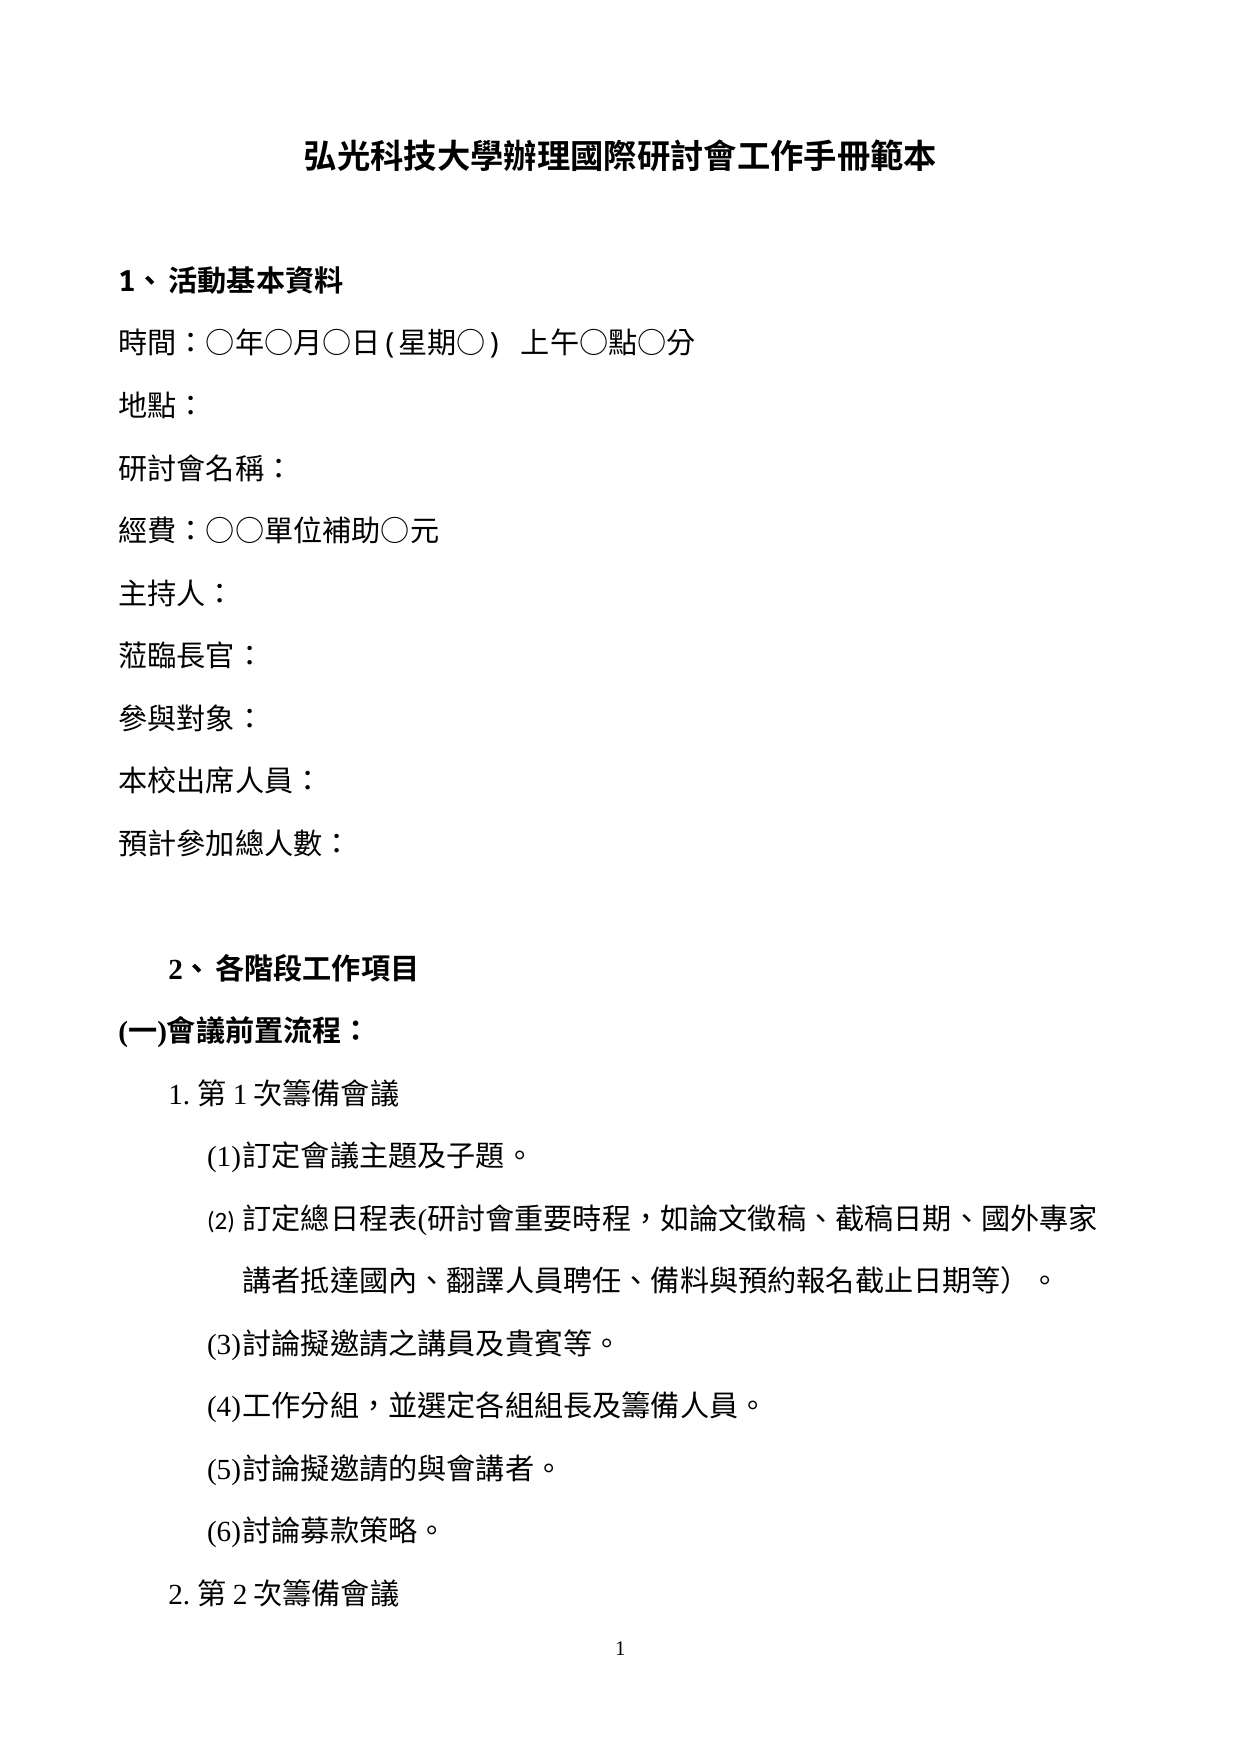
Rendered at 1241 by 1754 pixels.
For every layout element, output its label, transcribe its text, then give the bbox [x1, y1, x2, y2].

list 工作分組，並選定各組組長及籌備人員。 [207, 1362, 1122, 1425]
text 弘光科技大學辦理國際研討會工作手冊範本 [118, 112, 1122, 175]
text 研討會名稱： [118, 425, 1122, 487]
text 蒞臨長官： [118, 612, 1122, 675]
list 訂定會議主題及子題。 [207, 1112, 1122, 1175]
list 訂定總日程表(研討會重要時程，如論文徵稿、截稿日期、國外專家講者抵達國內、翻譯人員聘任、備料與預約報名截止日期等）。 [207, 1175, 1122, 1300]
list 第2次籌備會議 [168, 1550, 1122, 1612]
list 各階段工作項目 [168, 925, 1122, 987]
list 活動基本資料 [118, 237, 1122, 300]
text 主持人： [118, 550, 1122, 612]
text 本校出席人員： [118, 737, 1122, 800]
text 經費：○○單位補助○元 [118, 487, 1122, 550]
text 參與對象： [118, 675, 1122, 737]
text 地點： [118, 362, 1122, 425]
list 第1次籌備會議 [168, 1050, 1122, 1112]
list 討論募款策略。 [207, 1487, 1122, 1550]
text 預計參加總人數： [118, 800, 1122, 862]
text 時間：○年○月○日(星期○) 上午○點○分 [118, 300, 1122, 362]
list 討論擬邀請的與會講者。 [207, 1425, 1122, 1487]
text (一)會議前置流程： [118, 987, 1122, 1050]
list 討論擬邀請之講員及貴賓等。 [207, 1300, 1122, 1362]
